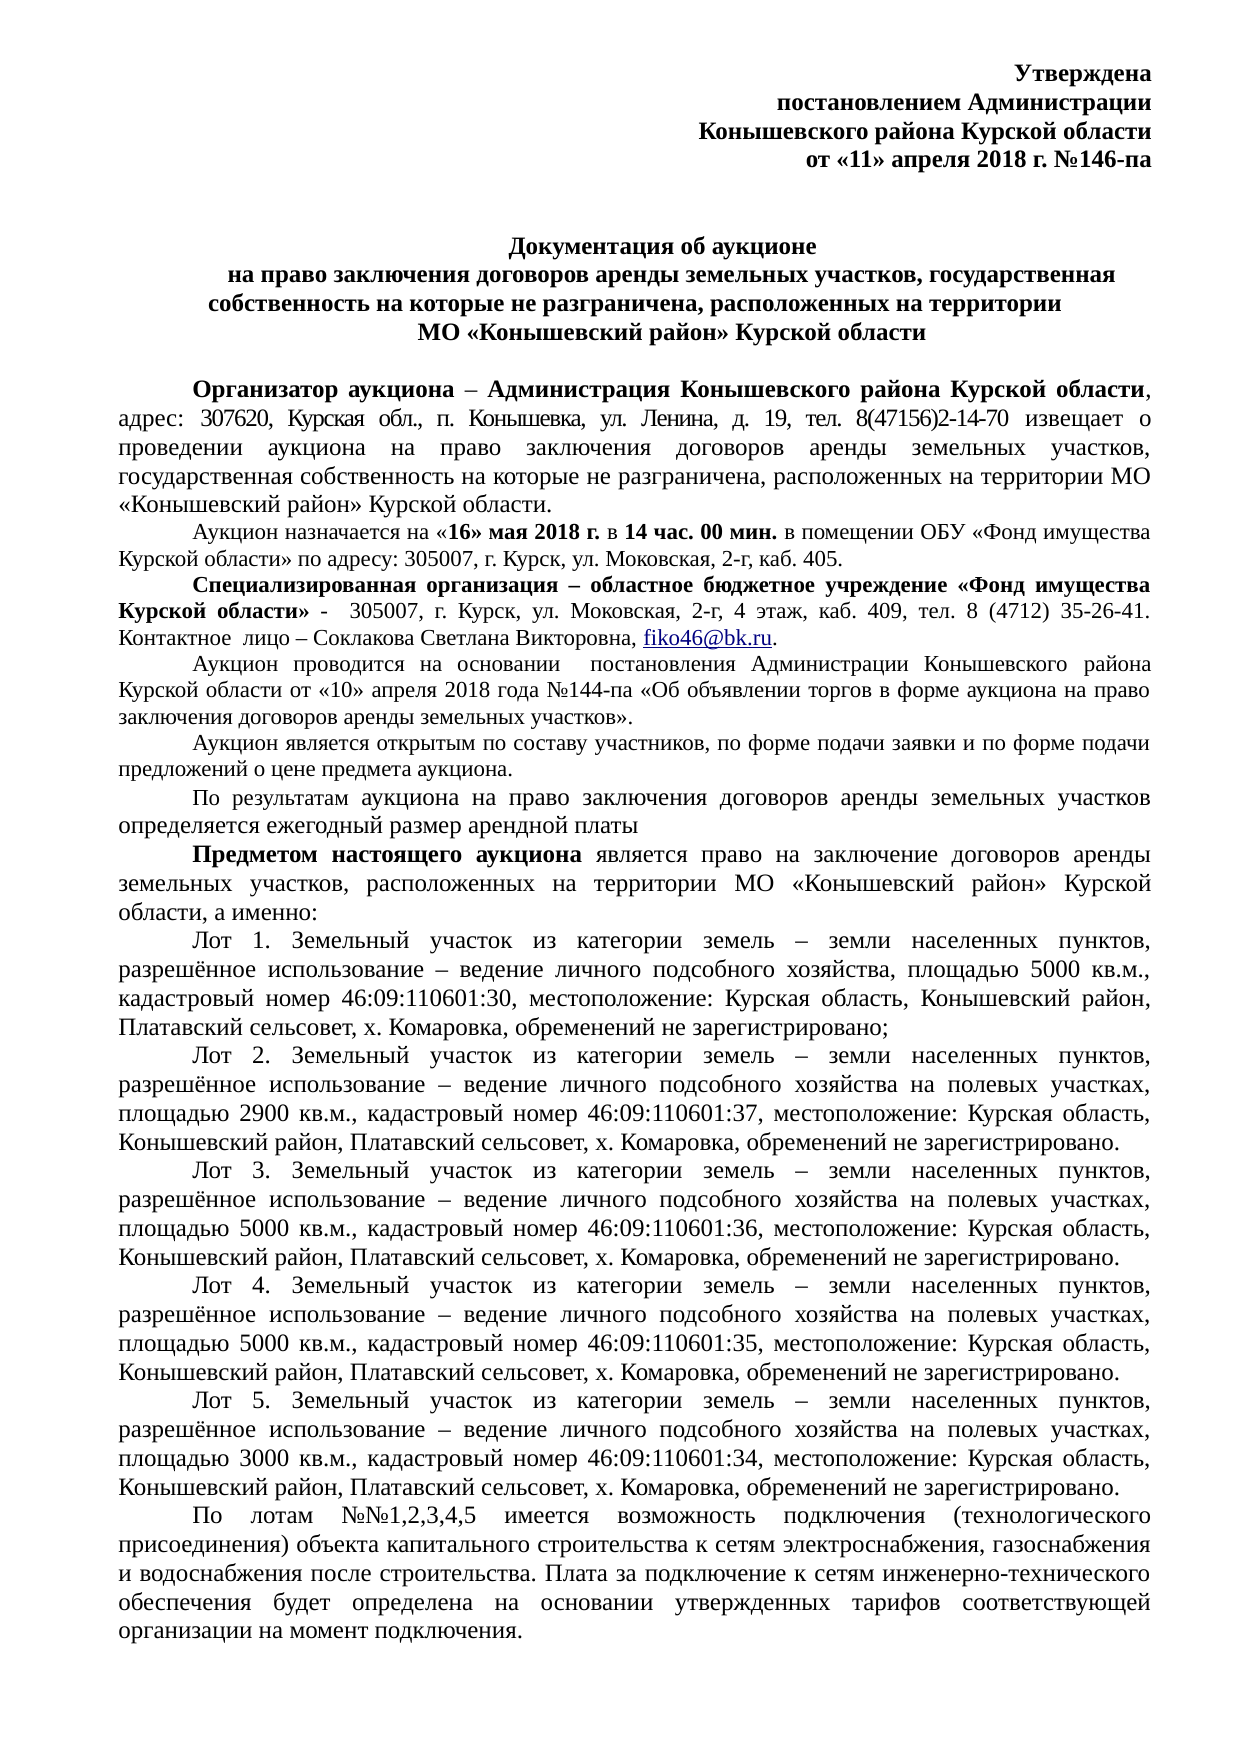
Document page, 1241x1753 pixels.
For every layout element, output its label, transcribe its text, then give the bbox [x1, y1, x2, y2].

text Лот 2. Земельный участок из категории земель – земли населенных пунктов, разрешённое использование – ведение личного подсобного хозяйства на полевых участках, площадью 2900 кв.м., кадастровый номер 46:09:110601:37, местоположение: Курская область, Конышевский район, Платавский сельсовет, х. Комаровка, обременений не зарегистрировано. [118, 1041, 1152, 1156]
text Специализированная организация – областное бюджетное учреждение «Фонд имущества Курской области» - 305007, г. Курск, ул. Моковская, 2-г, 4 этаж, каб. 409, тел. 8 (4712) 35-26-41. Контактное лицо – Соклакова Светлана Викторовна, fiko46@bk.ru. [118, 571, 1152, 650]
text от «11» апреля 2018 г. №146-па [118, 144, 1152, 173]
text Лот 1. Земельный участок из категории земель – земли населенных пунктов, разрешённое использование – ведение личного подсобного хозяйства, площадью 5000 кв.м., кадастровый номер 46:09:110601:30, местоположение: Курская область, Конышевский район, Платавский сельсовет, х. Комаровка, обременений не зарегистрировано; [118, 926, 1152, 1041]
text постановлением Администрации [118, 87, 1152, 116]
text Аукцион проводится на основании постановления Администрации Конышевского района Курской области от «10» апреля 2018 года №144-па «Об объявлении торгов в форме аукциона на право заключения договоров аренды земельных участков». [118, 650, 1152, 729]
text Аукцион является открытым по составу участников, по форме подачи заявки и по форме подачи предложений о цене предмета аукциона. [118, 729, 1152, 782]
text Лот 4. Земельный участок из категории земель – земли населенных пунктов, разрешённое использование – ведение личного подсобного хозяйства на полевых участках, площадью 5000 кв.м., кадастровый номер 46:09:110601:35, местоположение: Курская область, Конышевский район, Платавский сельсовет, х. Комаровка, обременений не зарегистрировано. [118, 1271, 1152, 1386]
text Организатор аукциона – Администрация Конышевского района Курской области, адрес: 307620, Курская обл., п. Конышевка, ул. Ленина, д. 19, тел. 8(47156)2-14-70 извещает о проведении аукциона на право заключения договоров аренды земельных участков, государственная собственность на которые не разграничена, расположенных на территории МО «Конышевский район» Курской области. [118, 374, 1152, 518]
text Аукцион назначается на «16» мая 2018 г. в 14 час. 00 мин. в помещении ОБУ «Фонд имущества Курской области» по адресу: 305007, г. Курск, ул. Моковская, 2-г, каб. 405. [118, 518, 1152, 571]
text Лот 5. Земельный участок из категории земель – земли населенных пунктов, разрешённое использование – ведение личного подсобного хозяйства на полевых участках, площадью 3000 кв.м., кадастровый номер 46:09:110601:34, местоположение: Курская область, Конышевский район, Платавский сельсовет, х. Комаровка, обременений не зарегистрировано. [118, 1386, 1152, 1501]
text Утверждена [118, 58, 1152, 87]
text Документация об аукционе [118, 231, 1152, 259]
text Предметом настоящего аукциона является право на заключение договоров аренды земельных участков, расположенных на территории МО «Конышевский район» Курской области, а именно: [118, 839, 1152, 926]
text По результатам аукциона на право заключения договоров аренды земельных участков определяется ежегодный размер арендной платы [118, 782, 1152, 839]
text Лот 3. Земельный участок из категории земель – земли населенных пунктов, разрешённое использование – ведение личного подсобного хозяйства на полевых участках, площадью 5000 кв.м., кадастровый номер 46:09:110601:36, местоположение: Курская область, Конышевский район, Платавский сельсовет, х. Комаровка, обременений не зарегистрировано. [118, 1156, 1152, 1271]
text МО «Конышевский район» Курской области [118, 317, 1152, 346]
text По лотам №№1,2,3,4,5 имеется возможность подключения (технологического присоединения) объекта капитального строительства к сетям электроснабжения, газоснабжения и водоснабжения после строительства. Плата за подключение к сетям инженерно-технического обеспечения будет определена на основании утвержденных тарифов соответствующей организации на момент подключения. [118, 1501, 1152, 1644]
text на право заключения договоров аренды земельных участков, государственная собственность на которые не разграничена, расположенных на территории [118, 259, 1152, 317]
text Конышевского района Курской области [118, 116, 1152, 144]
